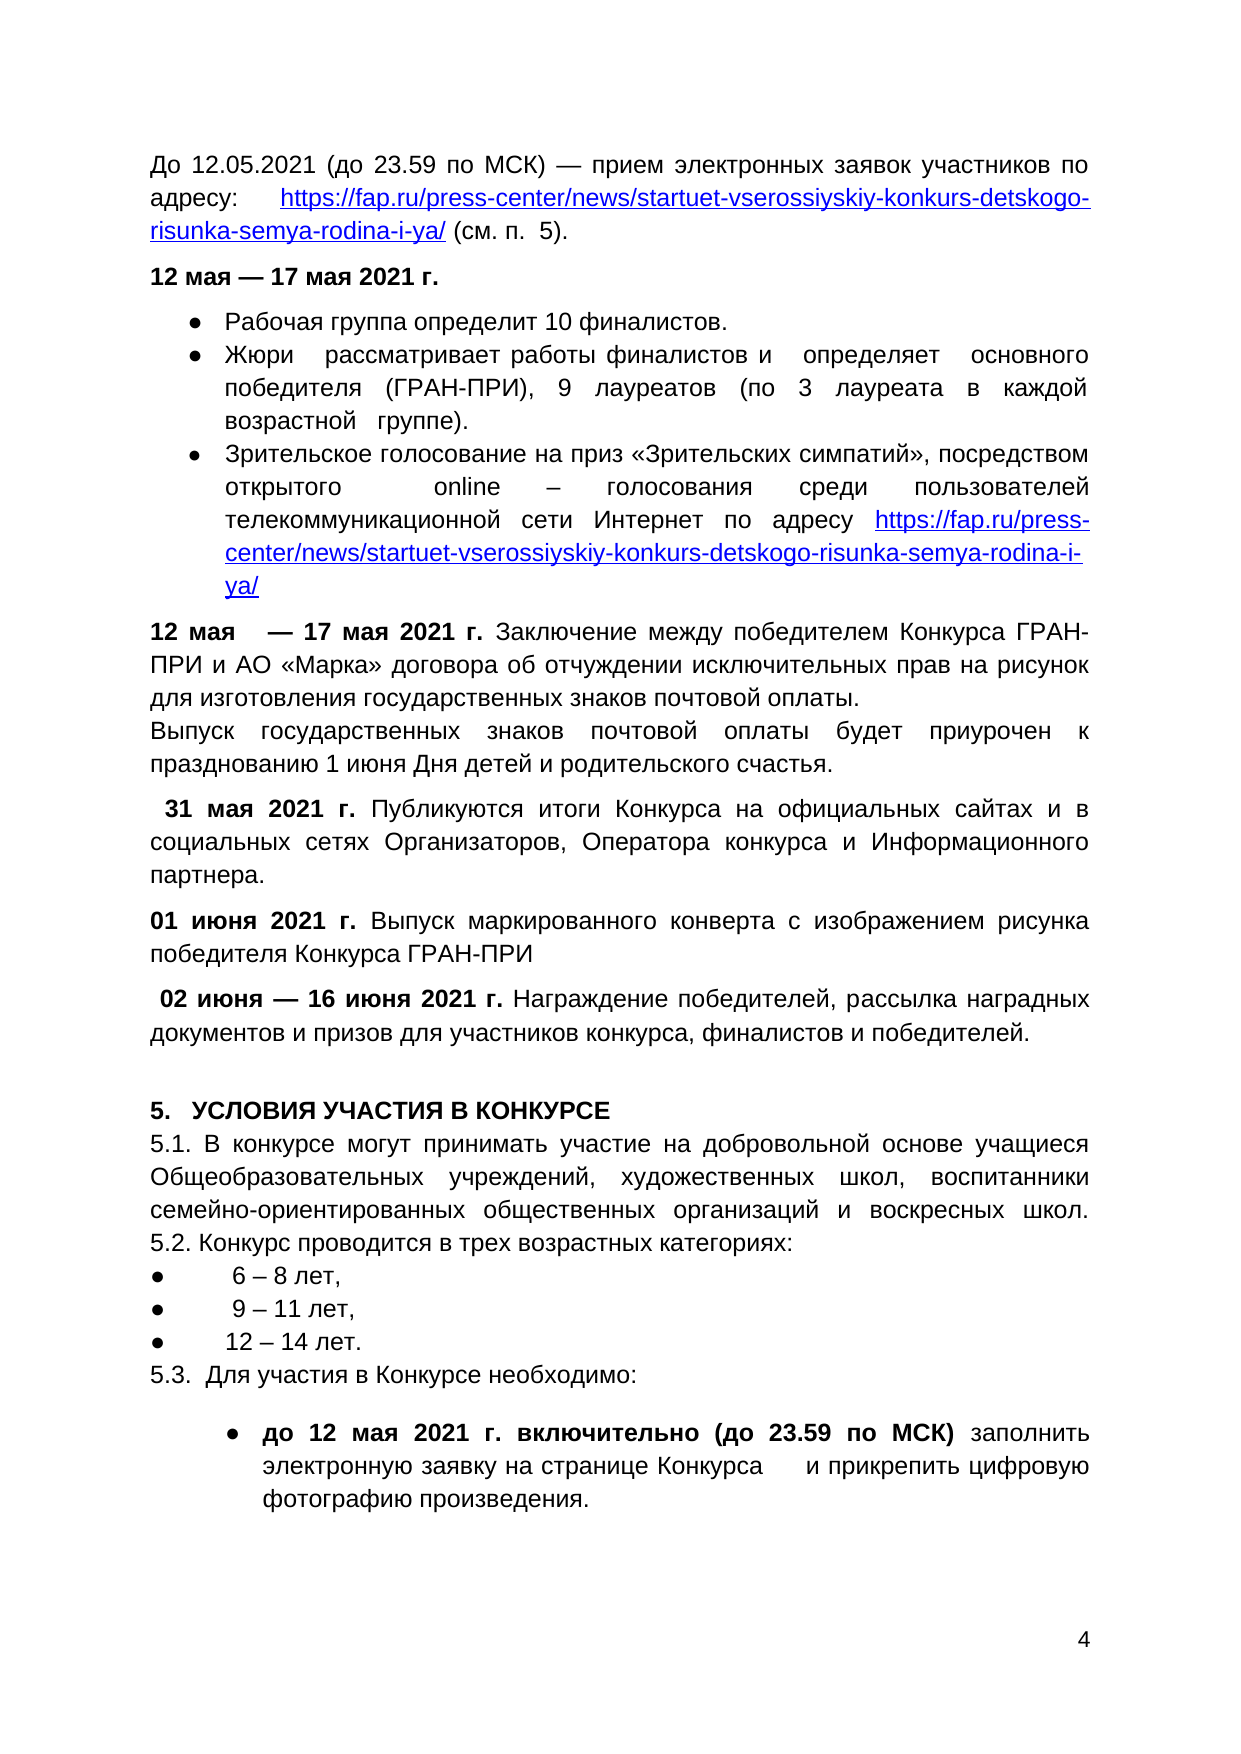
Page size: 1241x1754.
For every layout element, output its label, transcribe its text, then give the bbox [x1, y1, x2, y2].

text ● 9 – 11 лет, [150, 1294, 1090, 1323]
text ● 6 – 8 лет, [150, 1261, 1090, 1290]
list Жюри рассматривает работы финалистов и определяет основного победителя (ГРАН-ПРИ), 9 лауреатов (по 3 лауреата в каждой возрастной группе). [187, 340, 1090, 435]
text Выпуск государственных знаков почтовой оплаты будет приурочен к празднованию 1 июня Дня детей и родительского счастья. [150, 716, 1090, 778]
list Рабочая группа определит 10 финалистов. [187, 307, 1090, 336]
text 12 мая — 17 мая 2021 г. Заключение между победителем Конкурса ГРАН-ПРИ и АО «Марка» договора об отчуждении исключительных прав на рисунок для изготовления государственных знаков почтовой оплаты. [150, 617, 1090, 712]
list Зрительское голосование на приз «Зрительских симпатий», посредством открытого online – голосования среди пользователей телекоммуникационной сети Интернет по адресу https://fap.ru/press-center/news/startuet-vserossiyskiy-konkurs-detskogo-risunka-semya-rodina-i-ya/ [187, 439, 1090, 600]
text 31 мая 2021 г. Публикуются итоги Конкурса на официальных сайтах и в социальных сетях Организаторов, Оператора конкурса и Информационного партнера. [150, 794, 1090, 889]
text До 12.05.2021 (до 23.59 по МСК) — прием электронных заявок участников по адресу: https://fap.ru/press-center/news/startuet-vserossiyskiy-konkurs-detskogo-risunka-semya-rodina-i-ya/ (см. п. 5). [150, 150, 1090, 245]
text 12 мая — 17 мая 2021 г. [150, 262, 1090, 290]
text ● до 12 мая 2021 г. включительно (до 23.59 по МСК) заполнить электронную заявку на странице Конкурса и прикрепить цифровую фотографию произведения. [225, 1418, 1090, 1513]
text ● 12 – 14 лет. 5.3. Для участия в Конкурсе необходимо: [150, 1327, 1090, 1389]
text 5.1. В конкурсе могут принимать участие на добровольной основе учащиеся Общеобразовательных учреждений, художественных школ, воспитанники семейно-ориентированных общественных организаций и воскресных школ. 5.2. Конкурс проводится в трех возрастных категориях: [150, 1129, 1090, 1257]
text 02 июня — 16 июня 2021 г. Награждение победителей, рассылка наградных документов и призов для участников конкурса, финалистов и победителей. [150, 984, 1090, 1046]
text 5. УСЛОВИЯ УЧАСТИЯ В КОНКУРСЕ [150, 1096, 1090, 1125]
text 01 июня 2021 г. Выпуск маркированного конверта с изображением рисунка победителя Конкурса ГРАН-ПРИ [150, 906, 1090, 968]
